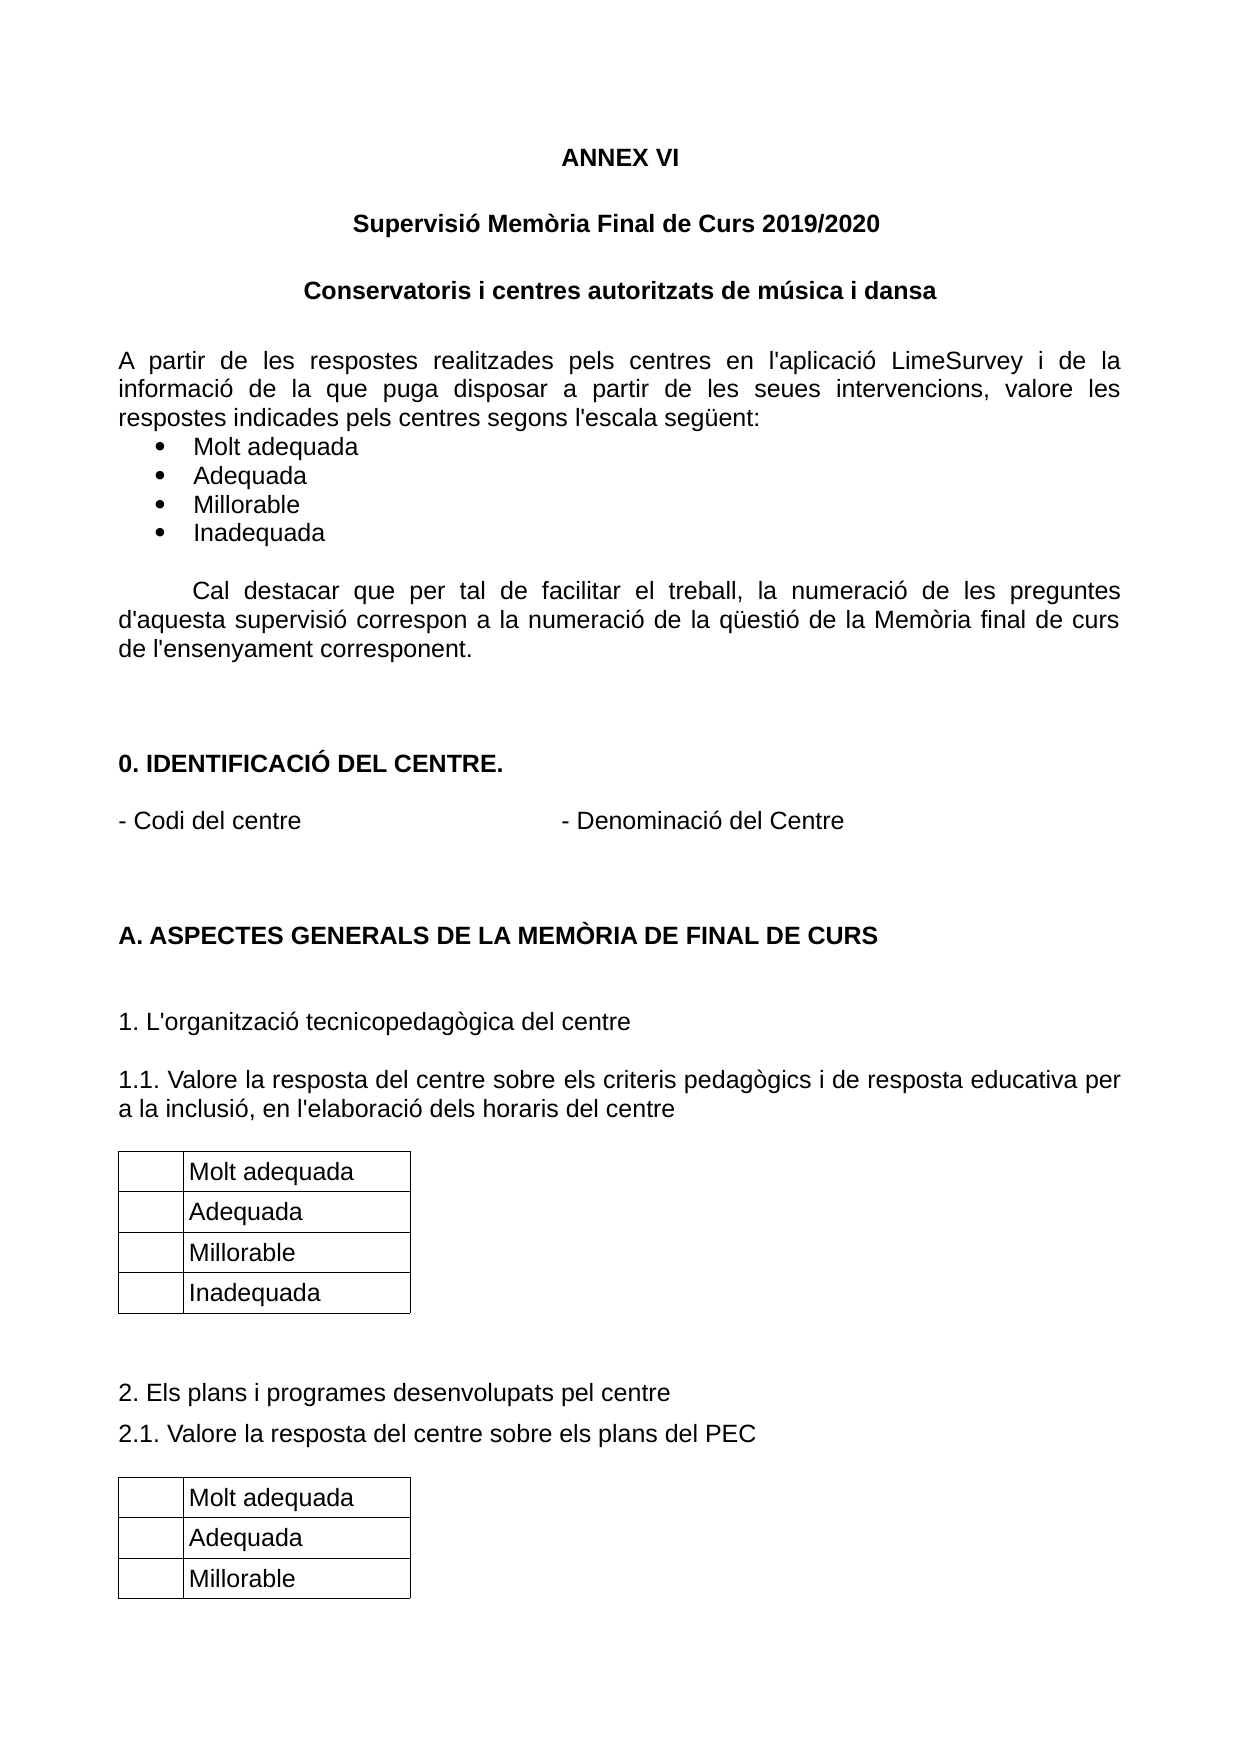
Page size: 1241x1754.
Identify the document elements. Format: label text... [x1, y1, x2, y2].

text A. ASPECTES GENERALS DE LA MEMÒRIA DE FINAL DE CURS [118, 921, 1122, 950]
table_cell Millorable [184, 1233, 410, 1272]
text A partir de les respostes realitzades pels centres en l'aplicació LimeSurvey i de la informació de la que puga disposar a partir de les seues intervencions, valore les respostes indicades pels centres segons l'escala següent: [118, 346, 1122, 432]
table_cell [119, 1559, 183, 1598]
list Adequada [156, 461, 1122, 489]
table_cell [119, 1192, 183, 1232]
list Millorable [156, 489, 1122, 518]
table_cell Adequada [184, 1192, 410, 1232]
subtitle ANNEX VI [118, 143, 1122, 172]
text 2.1. Valore la resposta del centre sobre els plans del PEC [118, 1419, 1122, 1448]
table_cell Adequada [184, 1518, 410, 1558]
text Cal destacar que per tal de facilitar el treball, la numeració de les preguntes d'aquesta supervisió correspon a la numeració de la qüestió de la Memòria final de curs de l'ensenyament corresponent. [118, 576, 1122, 662]
subtitle 0. IDENTIFICACIÓ DEL CENTRE. [118, 748, 1122, 777]
text 2. Els plans i programes desenvolupats pel centre [118, 1378, 1122, 1407]
table_header Molt adequada [184, 1478, 410, 1517]
table_header [119, 1478, 183, 1517]
table_cell Inadequada [184, 1273, 410, 1313]
list Inadequada [156, 518, 1122, 547]
list Molt adequada [156, 432, 1122, 461]
subtitle Supervisió Memòria Final de Curs 2019/2020 [118, 209, 1122, 238]
table_cell [119, 1518, 183, 1558]
table_header Molt adequada [184, 1152, 410, 1191]
table_header [119, 1152, 183, 1191]
text 1.1. Valore la resposta del centre sobre els criteris pedagògics i de resposta educativa per a la inclusió, en l'elaboració dels horaris del centre [118, 1065, 1122, 1122]
table_cell [119, 1273, 183, 1313]
table_cell [119, 1233, 183, 1272]
text - Codi del centre - Denominació del Centre [118, 806, 1122, 835]
text Conservatoris i centres autoritzats de música i dansa [118, 276, 1122, 304]
text 1. L'organització tecnicopedagògica del centre [118, 1007, 1122, 1036]
table_cell Millorable [184, 1559, 410, 1598]
